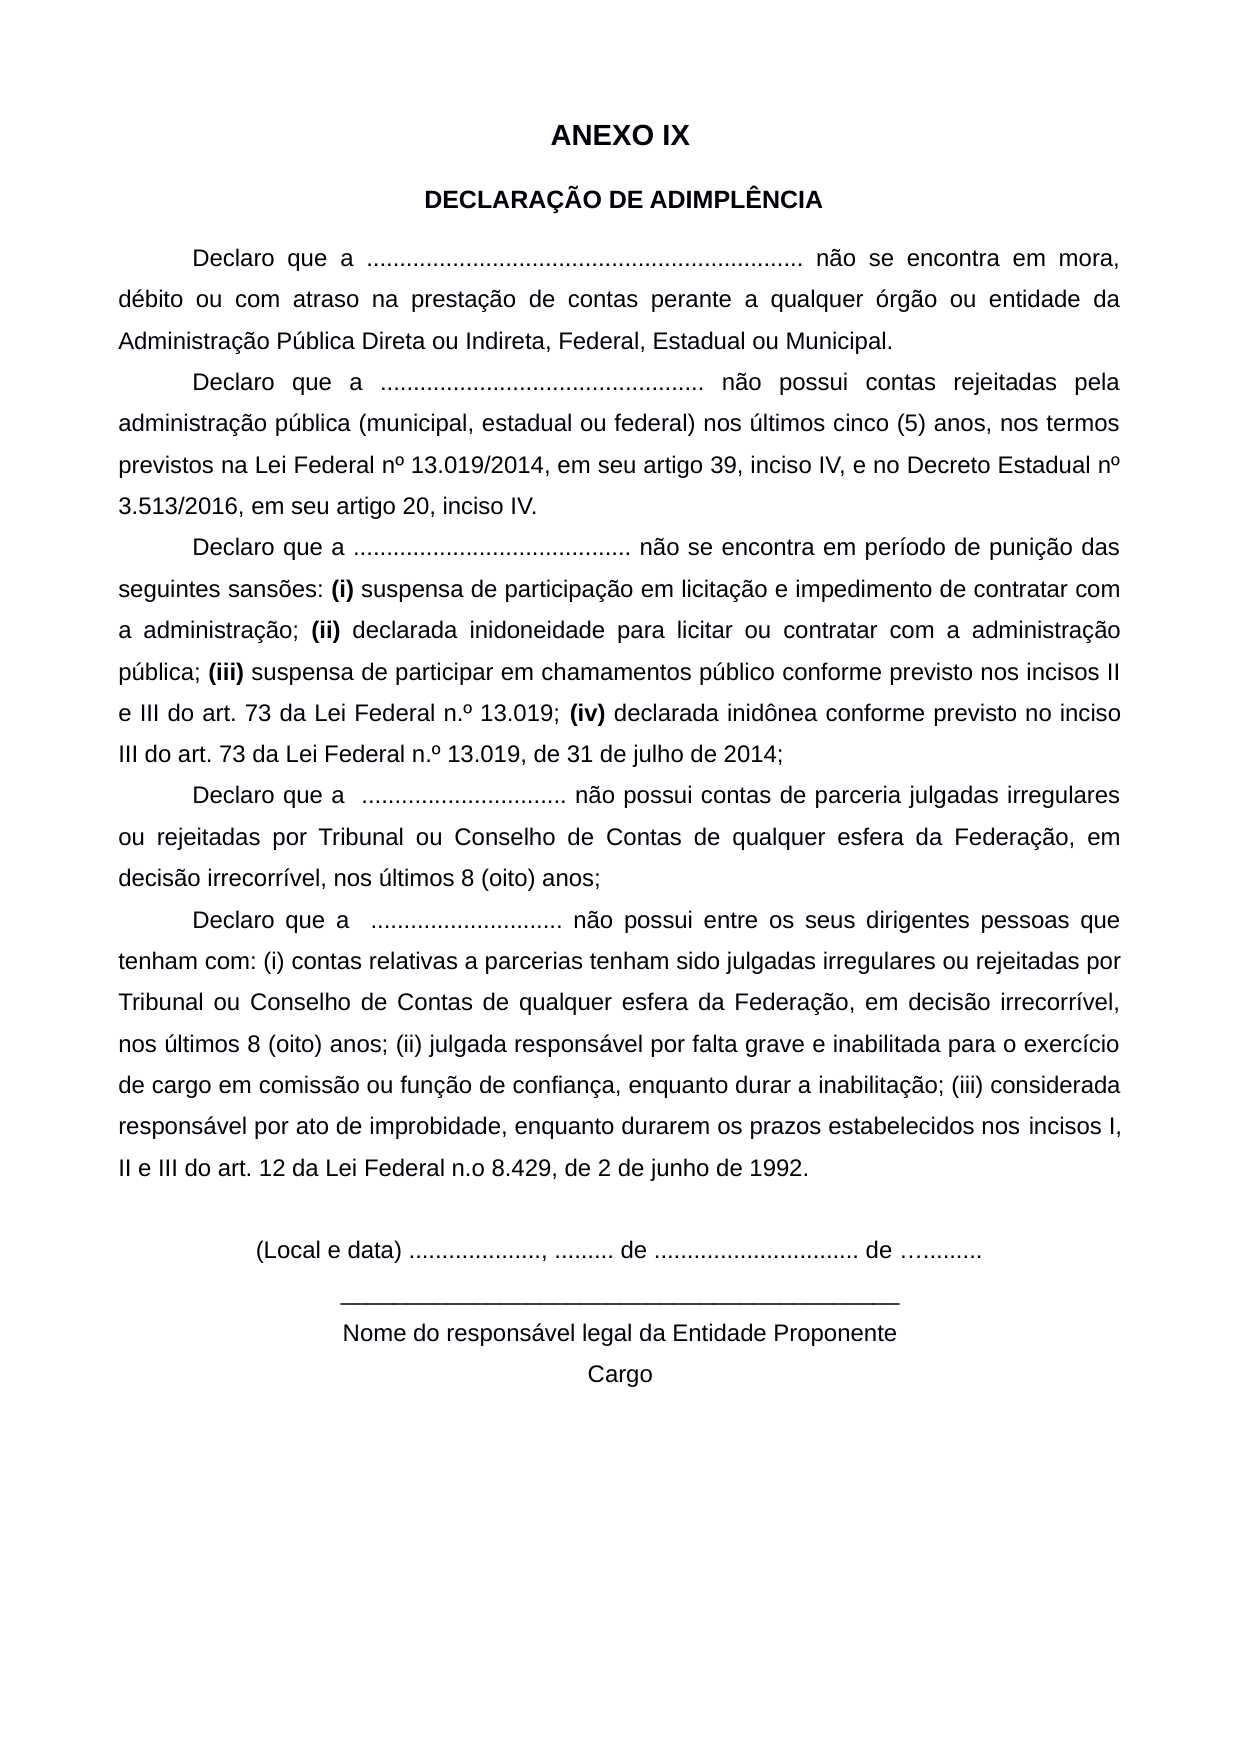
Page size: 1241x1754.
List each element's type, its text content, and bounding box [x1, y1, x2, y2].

text Cargo [118, 1360, 1122, 1388]
text __________________________________________ [118, 1278, 1122, 1305]
text Declaro que a .................................................................. não se encontra em mora, débito ou com atraso na prestação de contas perante a qualquer órgão ou entidade da Administração Pública Direta ou Indireta, Federal, Estadual ou Municipal. [118, 243, 1122, 354]
text (Local e data) ...................., ......... de ............................... de …......... [118, 1236, 1122, 1264]
text Nome do responsável legal da Entidade Proponente [118, 1319, 1122, 1347]
text Declaro que a ............................... não possui contas de parceria julgadas irregulares ou rejeitadas por Tribunal ou Conselho de Contas de qualquer esfera da Federação, em decisão irrecorrível, nos últimos 8 (oito) anos; [118, 781, 1122, 892]
text Declaro que a ................................................. não possui contas rejeitadas pela administração pública (municipal, estadual ou federal) nos últimos cinco (5) anos, nos termos previstos na Lei Federal nº 13.019/2014, em seu artigo 39, inciso IV, e no Decreto Estadual nº 3.513/2016, em seu artigo 20, inciso IV. [118, 368, 1122, 519]
text DECLARAÇÃO DE ADIMPLÊNCIA [118, 185, 1122, 214]
text Declaro que a .......................................... não se encontra em período de punição das seguintes sansões: (i) suspensa de participação em licitação e impedimento de contratar com a administração; (ii) declarada inidoneidade para licitar ou contratar com a administração pública; (iii) suspensa de participar em chamamentos público conforme previsto nos incisos II e III do art. 73 da Lei Federal n.º 13.019; (iv) declarada inidônea conforme previsto no inciso III do art. 73 da Lei Federal n.º 13.019, de 31 de julho de 2014; [118, 533, 1122, 768]
text Declaro que a ............................. não possui entre os seus dirigentes pessoas que tenham com: (i) contas relativas a parcerias tenham sido julgadas irregulares ou rejeitadas por Tribunal ou Conselho de Contas de qualquer esfera da Federação, em decisão irrecorrível, nos últimos 8 (oito) anos; (ii) julgada responsável por falta grave e inabilitada para o exercício de cargo em comissão ou função de confiança, enquanto durar a inabilitação; (iii) considerada responsável por ato de improbidade, enquanto durarem os prazos estabelecidos nos incisos I, II e III do art. 12 da Lei Federal n.o 8.429, de 2 de junho de 1992. [118, 906, 1122, 1181]
text ANEXO IX [118, 118, 1122, 152]
